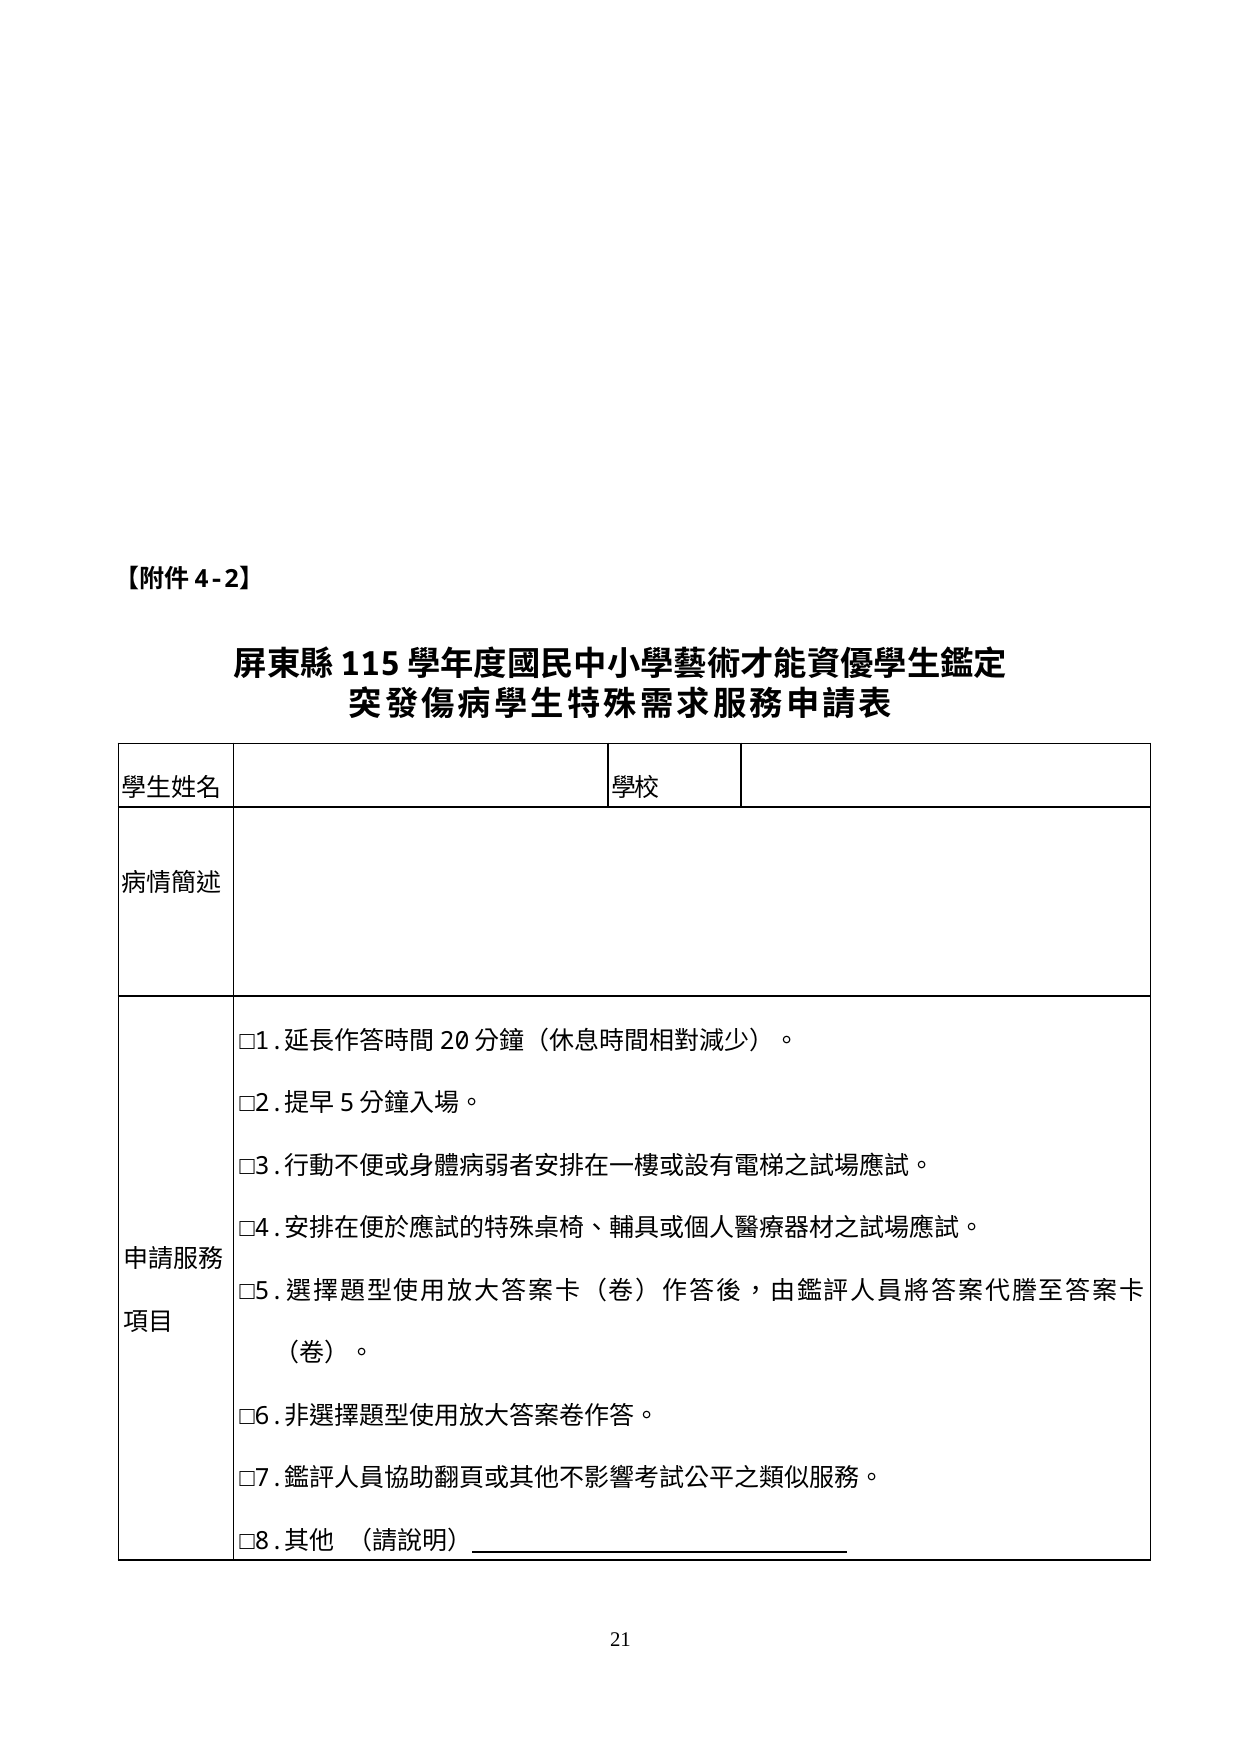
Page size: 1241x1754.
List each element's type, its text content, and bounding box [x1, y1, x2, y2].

table_cell □1.延長作答時間20分鐘（休息時間相對減少）。 □2.提早5分鐘入場。 □3.行動不便或身體病弱者安排在一樓或設有電梯之試場應試。 □4.安排在便於應試的特殊桌椅、輔具或個人醫療器材之試場應試。 □5.選擇題型使用放大答案卡（卷）作答後，由鑑評人員將答案代謄至答案卡（卷）。 □6.非選擇題型使用放大答案卷作答。 □7.鑑評人員協助翻頁或其他不影響考試公平之類似服務。 □8.其他 （請說明） [234, 997, 1150, 1559]
table_header [234, 744, 607, 806]
text 【附件4-2】 [114, 558, 268, 594]
table_cell 申請服務項目 [119, 997, 233, 1559]
table_cell [234, 808, 1150, 995]
table_header [742, 744, 1150, 806]
table_header 學校 [609, 744, 740, 806]
text 突發傷病學生特殊需求服務申請表 [118, 682, 1122, 724]
table_header 學生姓名 [119, 744, 233, 806]
table_cell 病情簡述 [119, 808, 233, 995]
text 屏東縣115學年度國民中小學藝術才能資優學生鑑定 [118, 619, 1122, 682]
